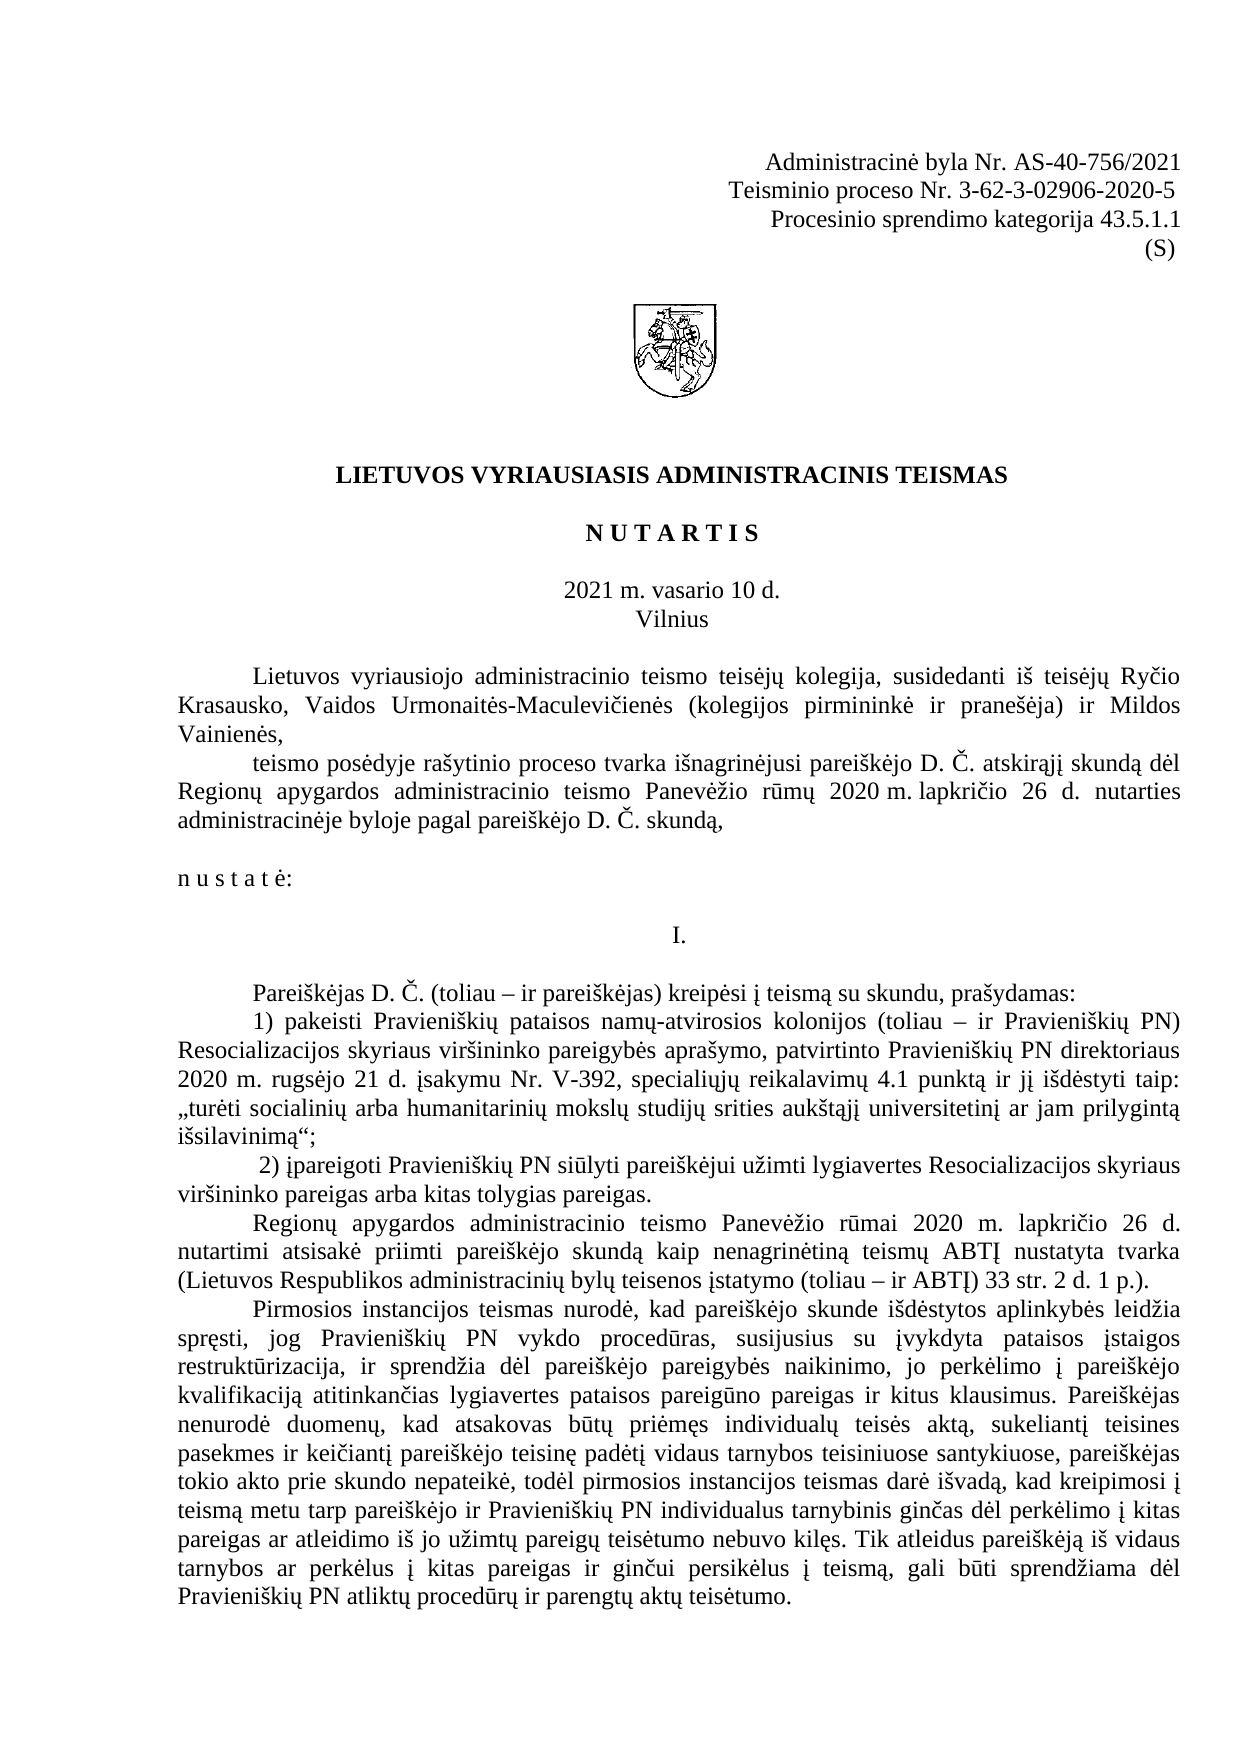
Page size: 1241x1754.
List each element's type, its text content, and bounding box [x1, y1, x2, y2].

text I. [177, 920, 1181, 949]
text n u s t a t ė: [177, 863, 1181, 891]
text N U T A R T I S [177, 518, 1167, 546]
text teismo posėdyje rašytinio proceso tvarka išnagrinėjusi pareiškėjo D. Č. atskirąjį skundą dėl Regionų apygardos administracinio teismo Panevėžio rūmų 2020 m. lapkričio 26 d. nutarties administracinėje byloje pagal pareiškėjo D. Č. skundą, [177, 748, 1181, 834]
text 1) pakeisti Pravieniškių pataisos namų-atvirosios kolonijos (toliau – ir Pravieniškių PN) Resocializacijos skyriaus viršininko pareigybės aprašymo, patvirtinto Pravieniškių PN direktoriaus 2020 m. rugsėjo 21 d. įsakymu Nr. V-392, specialiųjų reikalavimų 4.1 punktą ir jį išdėstyti taip: „turėti socialinių arba humanitarinių mokslų studijų srities aukštąjį universitetinį ar jam prilygintą išsilavinimą“; [177, 1006, 1181, 1150]
text 2021 m. vasario 10 d. [177, 575, 1167, 604]
text Vilnius [177, 604, 1167, 633]
text 2) įpareigoti Pravieniškių PN siūlyti pareiškėjui užimti lygiavertes Resocializacijos skyriaus viršininko pareigas arba kitas tolygias pareigas. [177, 1150, 1181, 1208]
text Lietuvos vyriausiojo administracinio teismo teisėjų kolegija, susidedanti iš teisėjų Ryčio Krasausko, Vaidos Urmonaitės-Maculevičienės (kolegijos pirmininkė ir pranešėja) ir Mildos Vainienės, [177, 661, 1181, 748]
text Teisminio proceso Nr. 3-62-3-02906-2020-5 [177, 176, 1181, 204]
text Procesinio sprendimo kategorija 43.5.1.1 [177, 204, 1181, 233]
text LIETUVOS VYRIAUSIASIS ADMINISTRACINIS TEISMAS [177, 460, 1167, 489]
text Pirmosios instancijos teismas nurodė, kad pareiškėjo skunde išdėstytos aplinkybės leidžia spręsti, jog Pravieniškių PN vykdo procedūras, susijusius su įvykdyta pataisos įstaigos restruktūrizacija, ir sprendžia dėl pareiškėjo pareigybės naikinimo, jo perkėlimo į pareiškėjo kvalifikaciją atitinkančias lygiavertes pataisos pareigūno pareigas ir kitus klausimus. Pareiškėjas nenurodė duomenų, kad atsakovas būtų priėmęs individualų teisės aktą, sukeliantį teisines pasekmes ir keičiantį pareiškėjo teisinę padėtį vidaus tarnybos teisiniuose santykiuose, pareiškėjas tokio akto prie skundo nepateikė, todėl pirmosios instancijos teismas darė išvadą, kad kreipimosi į teismą metu tarp pareiškėjo ir Pravieniškių PN individualus tarnybinis ginčas dėl perkėlimo į kitas pareigas ar atleidimo iš jo užimtų pareigų teisėtumo nebuvo kilęs. Tik atleidus pareiškėją iš vidaus tarnybos ar perkėlus į kitas pareigas ir ginčui persikėlus į teismą, gali būti sprendžiama dėl Pravieniškių PN atliktų procedūrų ir parengtų aktų teisėtumo. [177, 1294, 1181, 1610]
text Pareiškėjas D. Č. (toliau – ir pareiškėjas) kreipėsi į teismą su skundu, prašydamas: [177, 978, 1181, 1006]
text (S) [177, 233, 1181, 262]
text Regionų apygardos administracinio teismo Panevėžio rūmai 2020 m. lapkričio 26 d. nutartimi atsisakė priimti pareiškėjo skundą kaip nenagrinėtiną teismų ABTĮ nustatyta tvarka (Lietuvos Respublikos administracinių bylų teisenos įstatymo (toliau – ir ABTĮ) 33 str. 2 d. 1 p.). [177, 1208, 1181, 1294]
text Administracinė byla Nr. AS-40-756/2021 [177, 147, 1181, 176]
